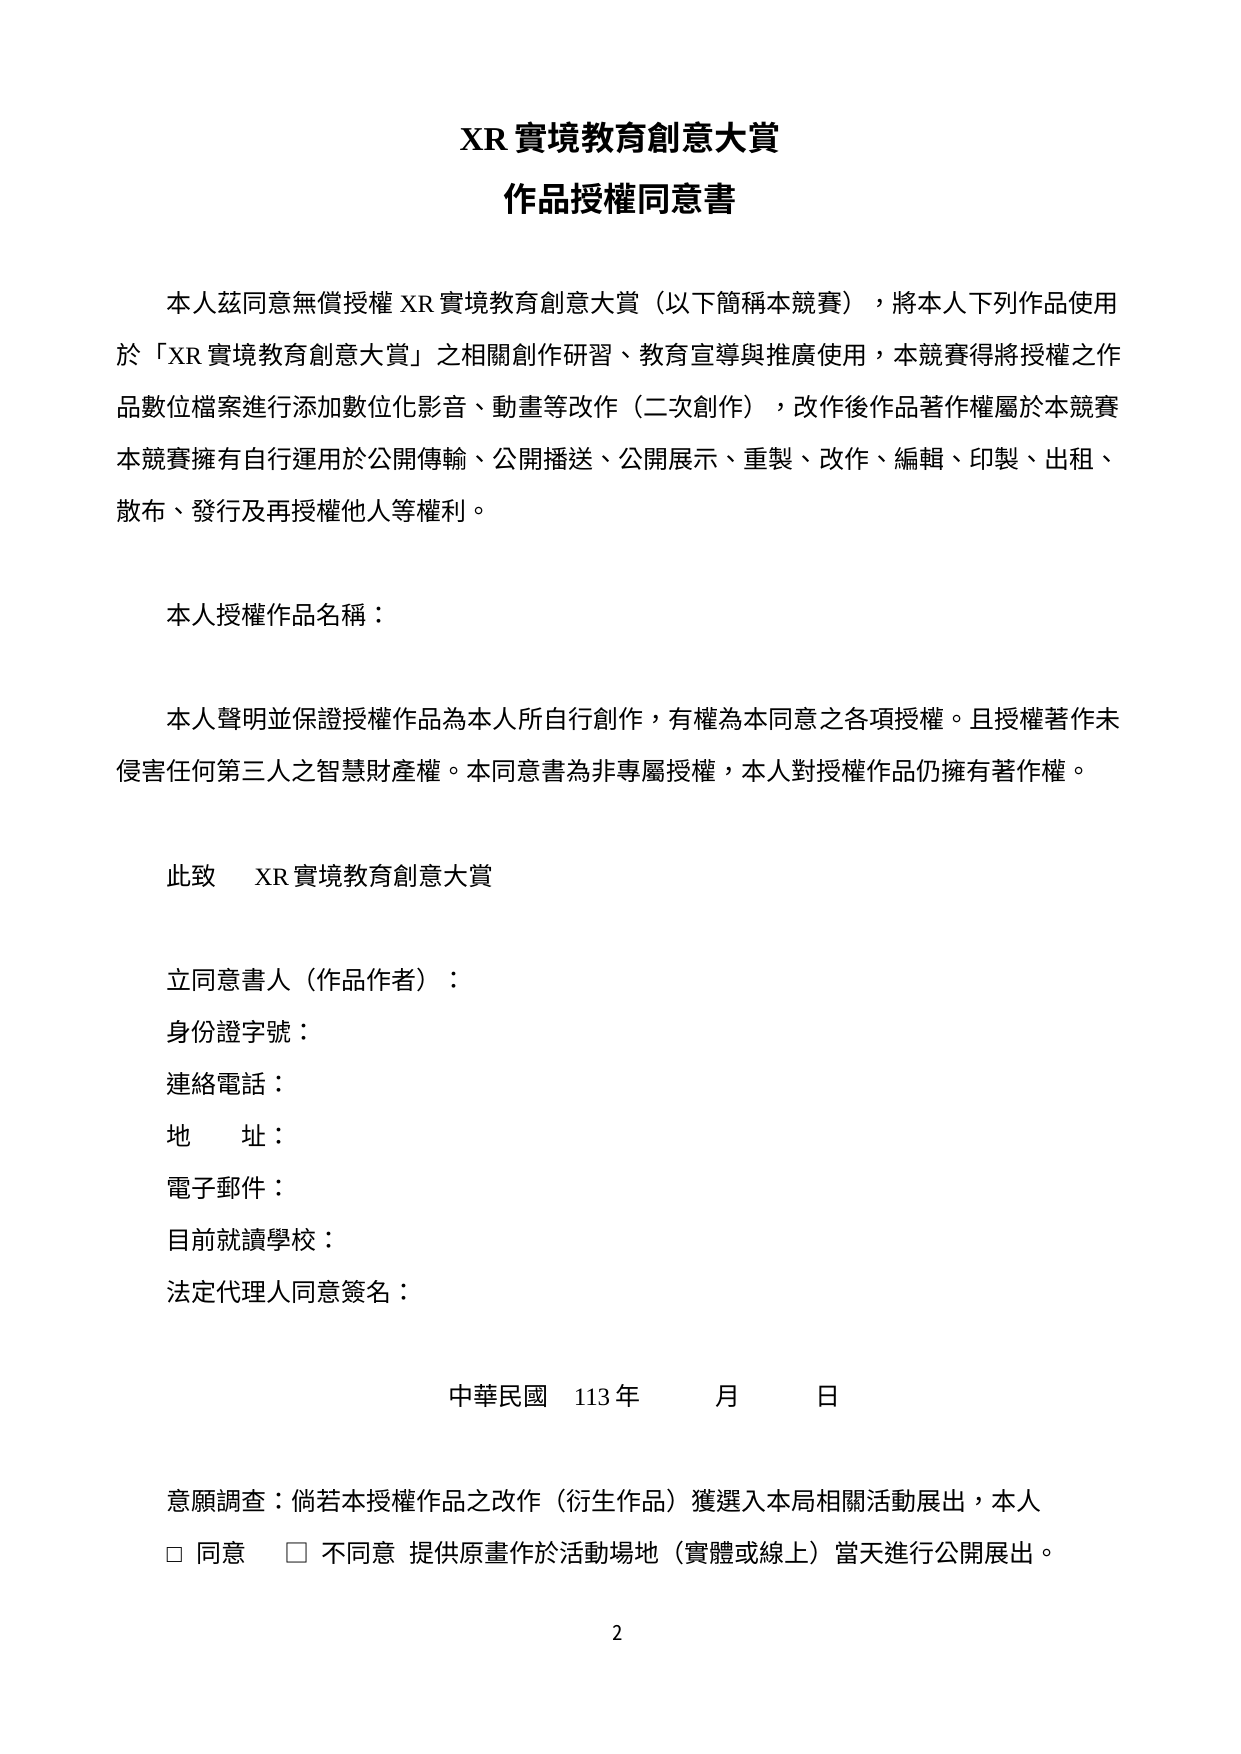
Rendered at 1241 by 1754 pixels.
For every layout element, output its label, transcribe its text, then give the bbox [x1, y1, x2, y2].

text 中華民國 113年 月 日 [116, 1364, 1122, 1416]
text 目前就讀學校： [116, 1208, 1122, 1260]
text 法定代理人同意簽名： [116, 1260, 1122, 1312]
text 立同意書人（作品作者）： [116, 947, 1122, 999]
text 本人聲明並保證授權作品為本人所自行創作，有權為本同意之各項授權。且授權著作未侵害任何第三人之智慧財產權。本同意書為非專屬授權，本人對授權作品仍擁有著作權。 [116, 687, 1122, 791]
text 電子郵件： [116, 1156, 1122, 1208]
text 連絡電話： [116, 1052, 1122, 1104]
text □ 同意 □ 不同意 提供原畫作於活動場地（實體或線上）當天進行公開展出。 [116, 1520, 1122, 1572]
text 此致 XR實境教育創意大賞 [116, 843, 1122, 895]
text 地 址： [116, 1104, 1122, 1156]
text 作品授權同意書 [118, 173, 1122, 221]
text XR實境教育創意大賞 [118, 111, 1122, 160]
text 本人茲同意無償授權XR實境教育創意大賞（以下簡稱本競賽），將本人下列作品使用於「XR實境教育創意大賞」之相關創作研習、教育宣導與推廣使用，本競賽得將授權之作品數位檔案進行添加數位化影音、動畫等改作（二次創作），改作後作品著作權屬於本競賽，本競賽擁有自行運用於公開傳輸、公開播送、公開展示、重製、改作、編輯、印製、出租、散布、發行及再授權他人等權利。 [116, 270, 1122, 531]
text 身份證字號： [116, 999, 1122, 1052]
text 意願調查：倘若本授權作品之改作（衍生作品）獲選入本局相關活動展出，本人 [116, 1468, 1122, 1520]
text 本人授權作品名稱： [116, 583, 1122, 635]
